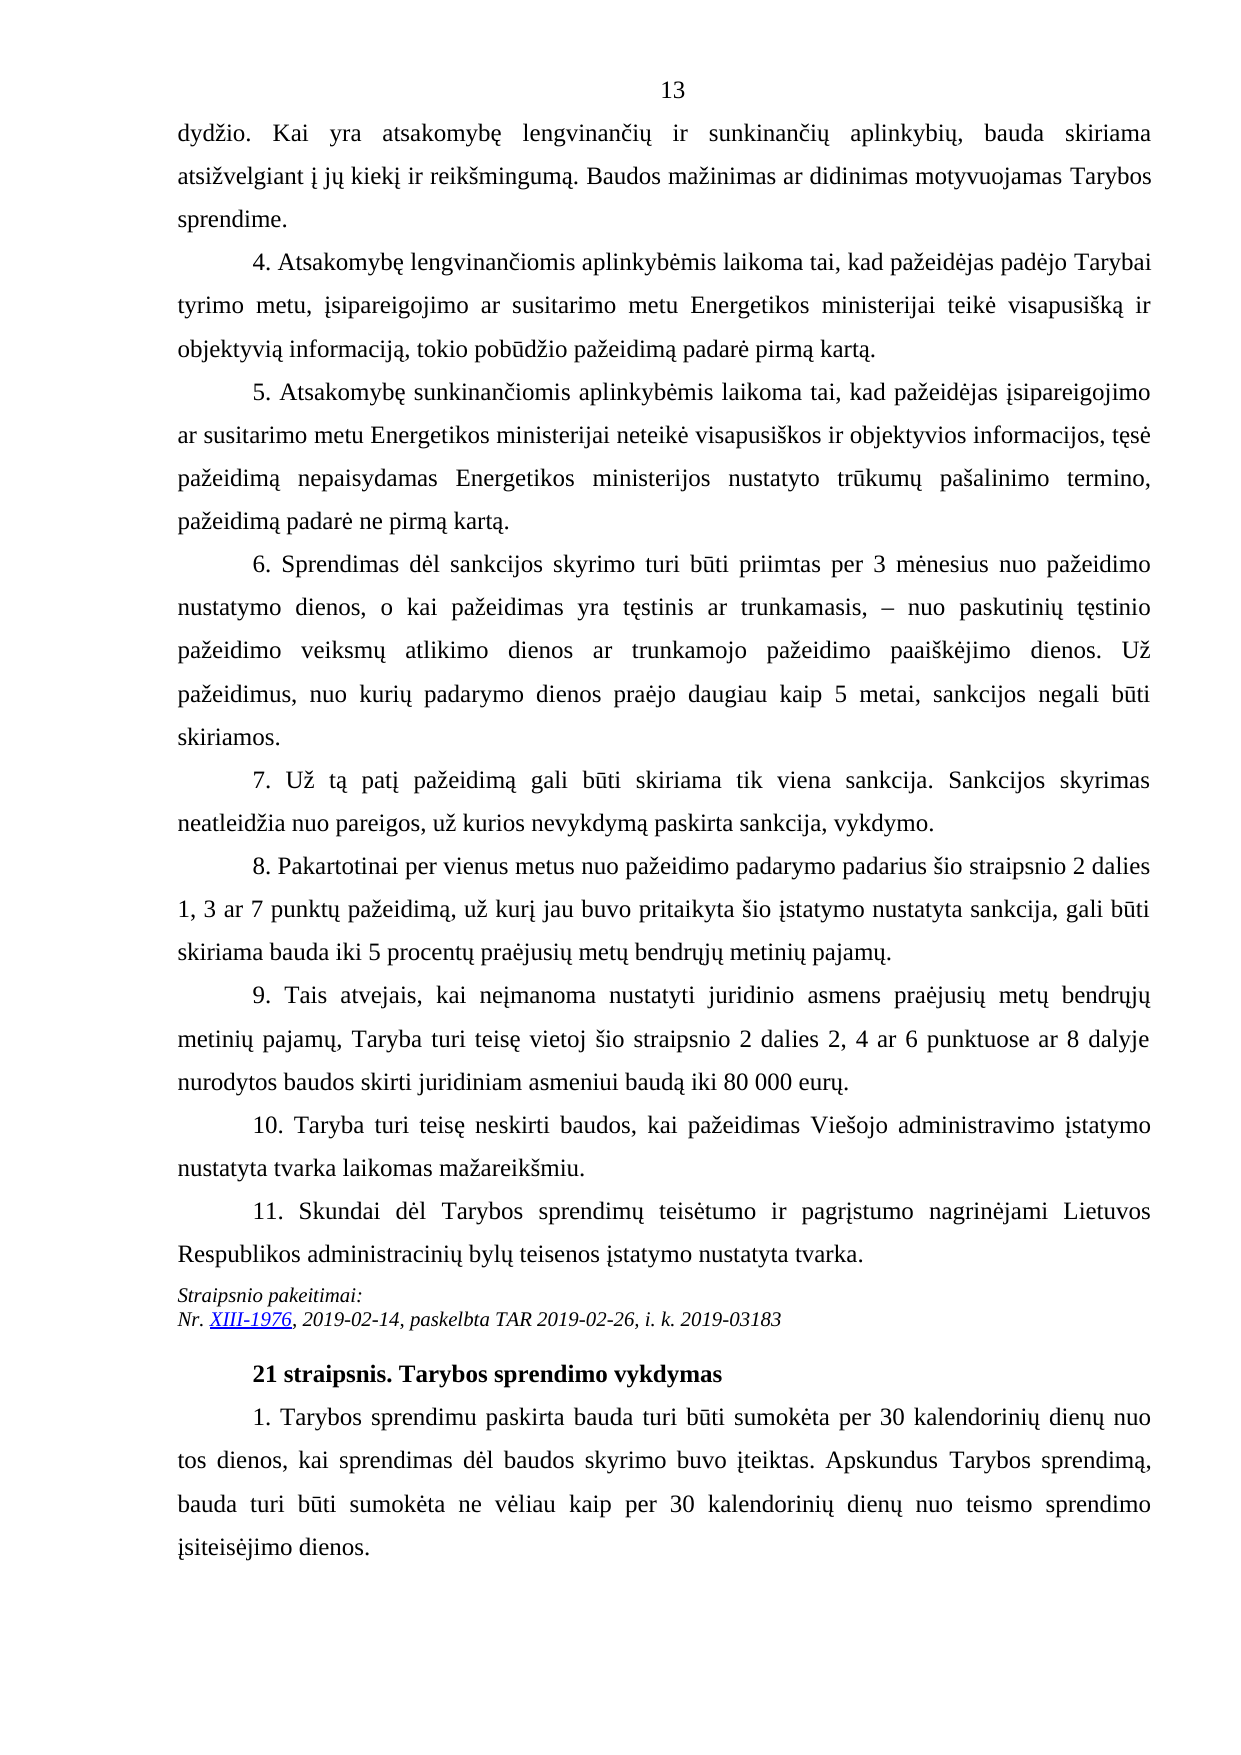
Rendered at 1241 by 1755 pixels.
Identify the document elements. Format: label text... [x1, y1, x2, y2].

text 1. Tarybos sprendimu paskirta bauda turi būti sumokėta per 30 kalendorinių dienų nuo tos dienos, kai sprendimas dėl baudos skyrimo buvo įteiktas. Apskundus Tarybos sprendimą, bauda turi būti sumokėta ne vėliau kaip per 30 kalendorinių dienų nuo teismo sprendimo įsiteisėjimo dienos. [177, 1402, 1152, 1561]
text 6. Sprendimas dėl sankcijos skyrimo turi būti priimtas per 3 mėnesius nuo pažeidimo nustatymo dienos, o kai pažeidimas yra tęstinis ar trunkamasis, – nuo paskutinių tęstinio pažeidimo veiksmų atlikimo dienos ar trunkamojo pažeidimo paaiškėjimo dienos. Už pažeidimus, nuo kurių padarymo dienos praėjo daugiau kaip 5 metai, sankcijos negali būti skiriamos. [177, 549, 1152, 751]
text 8. Pakartotinai per vienus metus nuo pažeidimo padarymo padarius šio straipsnio 2 dalies 1, 3 ar 7 punktų pažeidimą, už kurį jau buvo pritaikyta šio įstatymo nustatyta sankcija, gali būti skiriama bauda iki 5 procentų praėjusių metų bendrųjų metinių pajamų. [177, 851, 1152, 966]
text 10. Taryba turi teisę neskirti baudos, kai pažeidimas Viešojo administravimo įstatymo nustatyta tvarka laikomas mažareikšmiu. [177, 1110, 1152, 1182]
text 11. Skundai dėl Tarybos sprendimų teisėtumo ir pagrįstumo nagrinėjami Lietuvos Respublikos administracinių bylų teisenos įstatymo nustatyta tvarka. [177, 1196, 1152, 1268]
text dydžio. Kai yra atsakomybę lengvinančių ir sunkinančių aplinkybių, bauda skiriama atsižvelgiant į jų kiekį ir reikšmingumą. Baudos mažinimas ar didinimas motyvuojamas Tarybos sprendime. [177, 118, 1152, 233]
text 21 straipsnis. Tarybos sprendimo vykdymas [177, 1359, 1152, 1388]
text Straipsnio pakeitimai: [177, 1282, 1152, 1307]
text 5. Atsakomybę sunkinančiomis aplinkybėmis laikoma tai, kad pažeidėjas įsipareigojimo ar susitarimo metu Energetikos ministerijai neteikė visapusiškos ir objektyvios informacijos, tęsė pažeidimą nepaisydamas Energetikos ministerijos nustatyto trūkumų pašalinimo termino, pažeidimą padarė ne pirmą kartą. [177, 377, 1152, 535]
text 7. Už tą patį pažeidimą gali būti skiriama tik viena sankcija. Sankcijos skyrimas neatleidžia nuo pareigos, už kurios nevykdymą paskirta sankcija, vykdymo. [177, 765, 1152, 837]
text 9. Tais atvejais, kai neįmanoma nustatyti juridinio asmens praėjusių metų bendrųjų metinių pajamų, Taryba turi teisę vietoj šio straipsnio 2 dalies 2, 4 ar 6 punktuose ar 8 dalyje nurodytos baudos skirti juridiniam asmeniui baudą iki 80 000 eurų. [177, 981, 1152, 1096]
text 4. Atsakomybę lengvinančiomis aplinkybėmis laikoma tai, kad pažeidėjas padėjo Tarybai tyrimo metu, įsipareigojimo ar susitarimo metu Energetikos ministerijai teikė visapusišką ir objektyvią informaciją, tokio pobūdžio pažeidimą padarė pirmą kartą. [177, 247, 1152, 362]
text Nr. XIII-1976, 2019-02-14, paskelbta TAR 2019-02-26, i. k. 2019-03183 [177, 1307, 1152, 1331]
